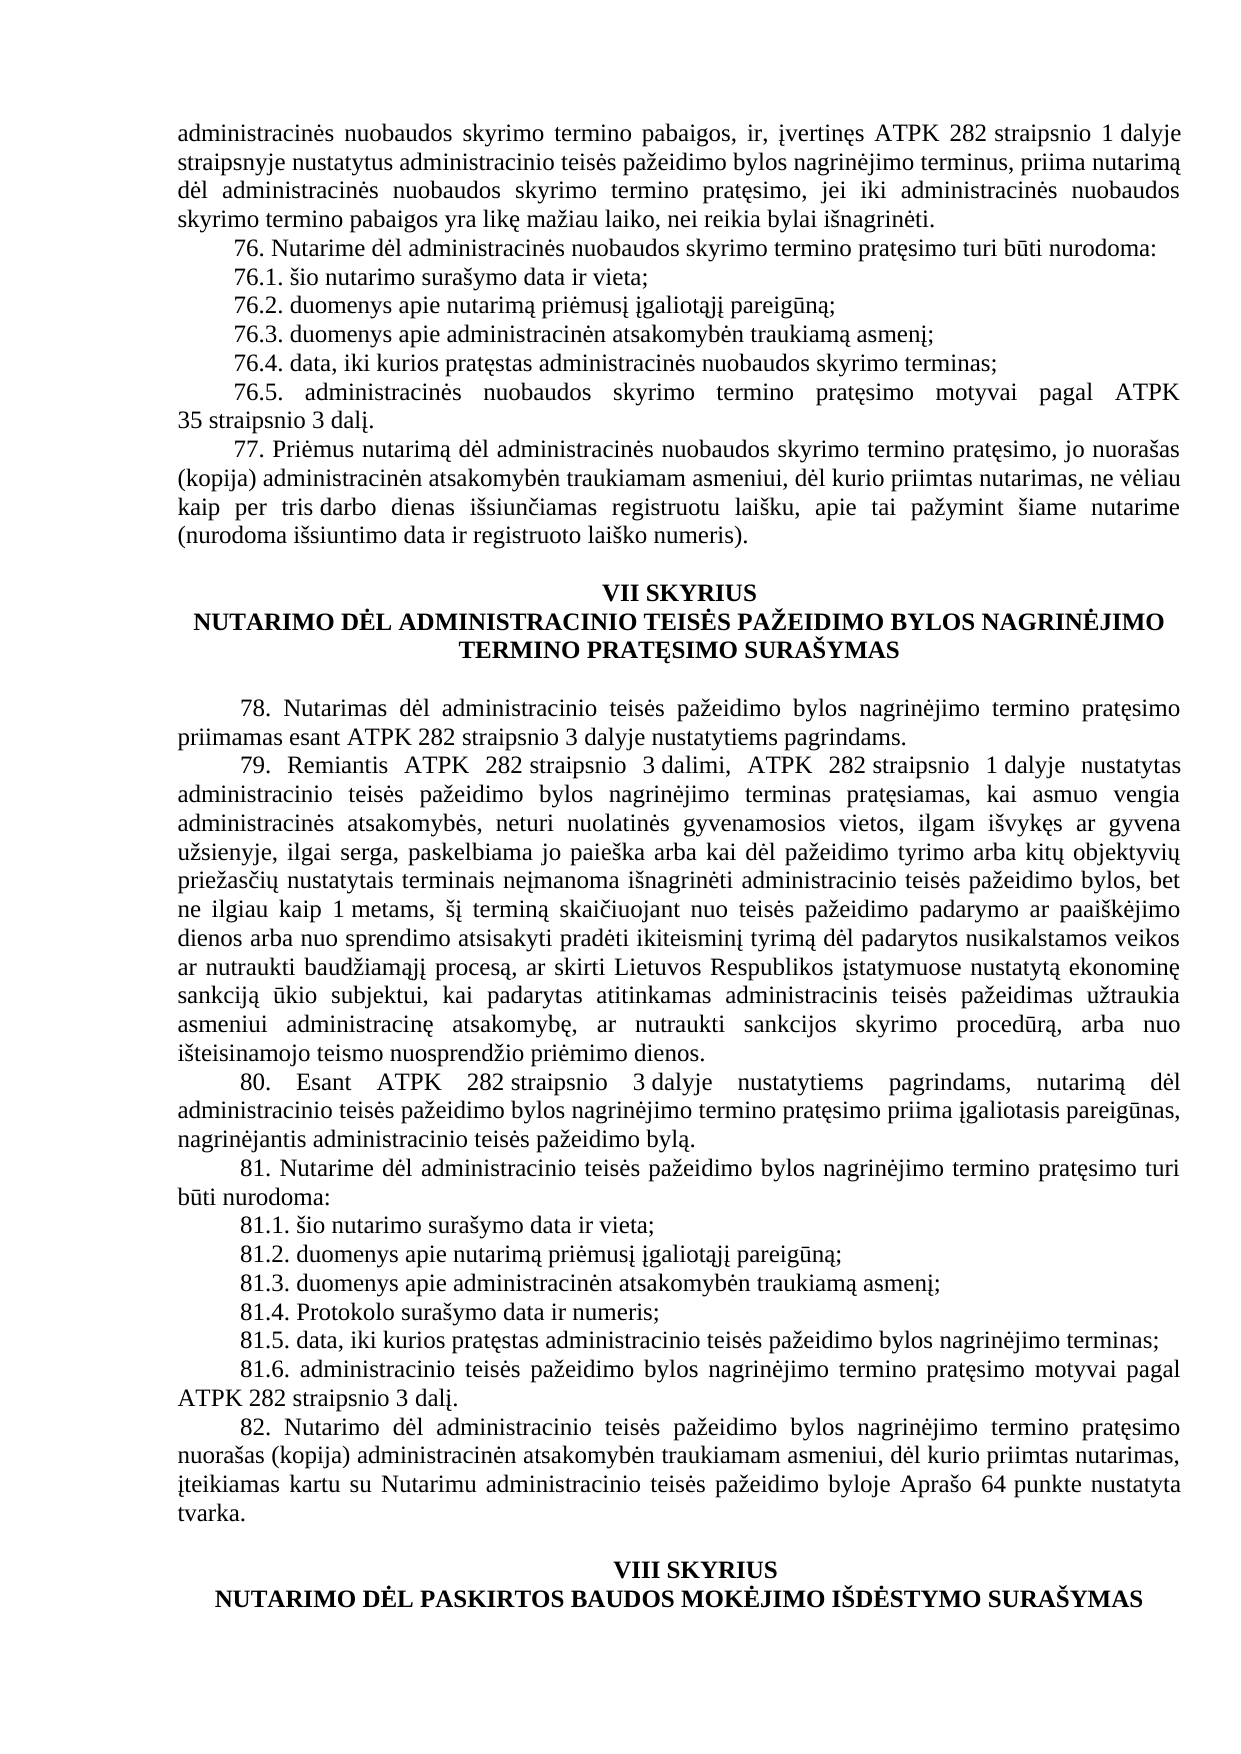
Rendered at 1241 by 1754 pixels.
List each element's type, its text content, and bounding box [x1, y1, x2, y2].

text 81.6. administracinio teisės pažeidimo bylos nagrinėjimo termino pratęsimo motyvai pagal ATPK 282 straipsnio 3 dalį. [177, 1354, 1181, 1412]
text 76.5. administracinės nuobaudos skyrimo termino pratęsimo motyvai pagal ATPK 35 straipsnio 3 dalį. [177, 377, 1181, 434]
text 76.3. duomenys apie administracinėn atsakomybėn traukiamą asmenį; [177, 319, 1181, 348]
text 76. Nutarime dėl administracinės nuobaudos skyrimo termino pratęsimo turi būti nurodoma: [177, 233, 1181, 262]
text 76.1. šio nutarimo surašymo data ir vieta; [177, 262, 1181, 291]
text NUTARIMO DĖL PASKIRTOS BAUDOS MOKĖJIMO IŠDĖSTYMO SURAŠYMAS [177, 1584, 1181, 1613]
text 76.4. data, iki kurios pratęstas administracinės nuobaudos skyrimo terminas; [177, 348, 1181, 377]
text 81.1. šio nutarimo surašymo data ir vieta; [177, 1211, 1181, 1239]
text 81.5. data, iki kurios pratęstas administracinio teisės pažeidimo bylos nagrinėjimo terminas; [177, 1326, 1181, 1354]
text 81.3. duomenys apie administracinėn atsakomybėn traukiamą asmenį; [177, 1268, 1181, 1297]
text 80. Esant ATPK 282 straipsnio 3 dalyje nustatytiems pagrindams, nutarimą dėl administracinio teisės pažeidimo bylos nagrinėjimo termino pratęsimo priima įgaliotasis pareigūnas, nagrinėjantis administracinio teisės pažeidimo bylą. [177, 1067, 1181, 1153]
text 81.4. Protokolo surašymo data ir numeris; [177, 1297, 1181, 1326]
text administracinės nuobaudos skyrimo termino pabaigos, ir, įvertinęs ATPK 282 straipsnio 1 dalyje straipsnyje nustatytus administracinio teisės pažeidimo bylos nagrinėjimo terminus, priima nutarimą dėl administracinės nuobaudos skyrimo termino pratęsimo, jei iki administracinės nuobaudos skyrimo termino pabaigos yra likę mažiau laiko, nei reikia bylai išnagrinėti. [177, 118, 1181, 233]
text 81. Nutarime dėl administracinio teisės pažeidimo bylos nagrinėjimo termino pratęsimo turi būti nurodoma: [177, 1153, 1181, 1211]
text VIII SKYRIUS [177, 1556, 1181, 1584]
text 77. Priėmus nutarimą dėl administracinės nuobaudos skyrimo termino pratęsimo, jo nuorašas (kopija) administracinėn atsakomybėn traukiamam asmeniui, dėl kurio priimtas nutarimas, ne vėliau kaip per tris darbo dienas išsiunčiamas registruotu laišku, apie tai pažymint šiame nutarime (nurodoma išsiuntimo data ir registruoto laiško numeris). [177, 434, 1181, 549]
text 78. Nutarimas dėl administracinio teisės pažeidimo bylos nagrinėjimo termino pratęsimo priimamas esant ATPK 282 straipsnio 3 dalyje nustatytiems pagrindams. [177, 693, 1181, 751]
text 81.2. duomenys apie nutarimą priėmusį įgaliotąjį pareigūną; [177, 1239, 1181, 1268]
text VII SKYRIUS [177, 578, 1181, 607]
text 79. Remiantis ATPK 282 straipsnio 3 dalimi, ATPK 282 straipsnio 1 dalyje nustatytas administracinio teisės pažeidimo bylos nagrinėjimo terminas pratęsiamas, kai asmuo vengia administracinės atsakomybės, neturi nuolatinės gyvenamosios vietos, ilgam išvykęs ar gyvena užsienyje, ilgai serga, paskelbiama jo paieška arba kai dėl pažeidimo tyrimo arba kitų objektyvių priežasčių nustatytais terminais neįmanoma išnagrinėti administracinio teisės pažeidimo bylos, bet ne ilgiau kaip 1 metams, šį terminą skaičiuojant nuo teisės pažeidimo padarymo ar paaiškėjimo dienos arba nuo sprendimo atsisakyti pradėti ikiteisminį tyrimą dėl padarytos nusikalstamos veikos ar nutraukti baudžiamąjį procesą, ar skirti Lietuvos Respublikos įstatymuose nustatytą ekonominę sankciją ūkio subjektui, kai padarytas atitinkamas administracinis teisės pažeidimas užtraukia asmeniui administracinę atsakomybę, ar nutraukti sankcijos skyrimo procedūrą, arba nuo išteisinamojo teismo nuosprendžio priėmimo dienos. [177, 751, 1181, 1067]
text NUTARIMO DĖL ADMINISTRACINIO TEISĖS PAŽEIDIMO BYLOS NAGRINĖJIMO TERMINO PRATĘSIMO SURAŠYMAS [177, 607, 1181, 664]
text 76.2. duomenys apie nutarimą priėmusį įgaliotąjį pareigūną; [177, 291, 1181, 319]
text 82. Nutarimo dėl administracinio teisės pažeidimo bylos nagrinėjimo termino pratęsimo nuorašas (kopija) administracinėn atsakomybėn traukiamam asmeniui, dėl kurio priimtas nutarimas, įteikiamas kartu su Nutarimu administracinio teisės pažeidimo byloje Aprašo 64 punkte nustatyta tvarka. [177, 1412, 1181, 1527]
